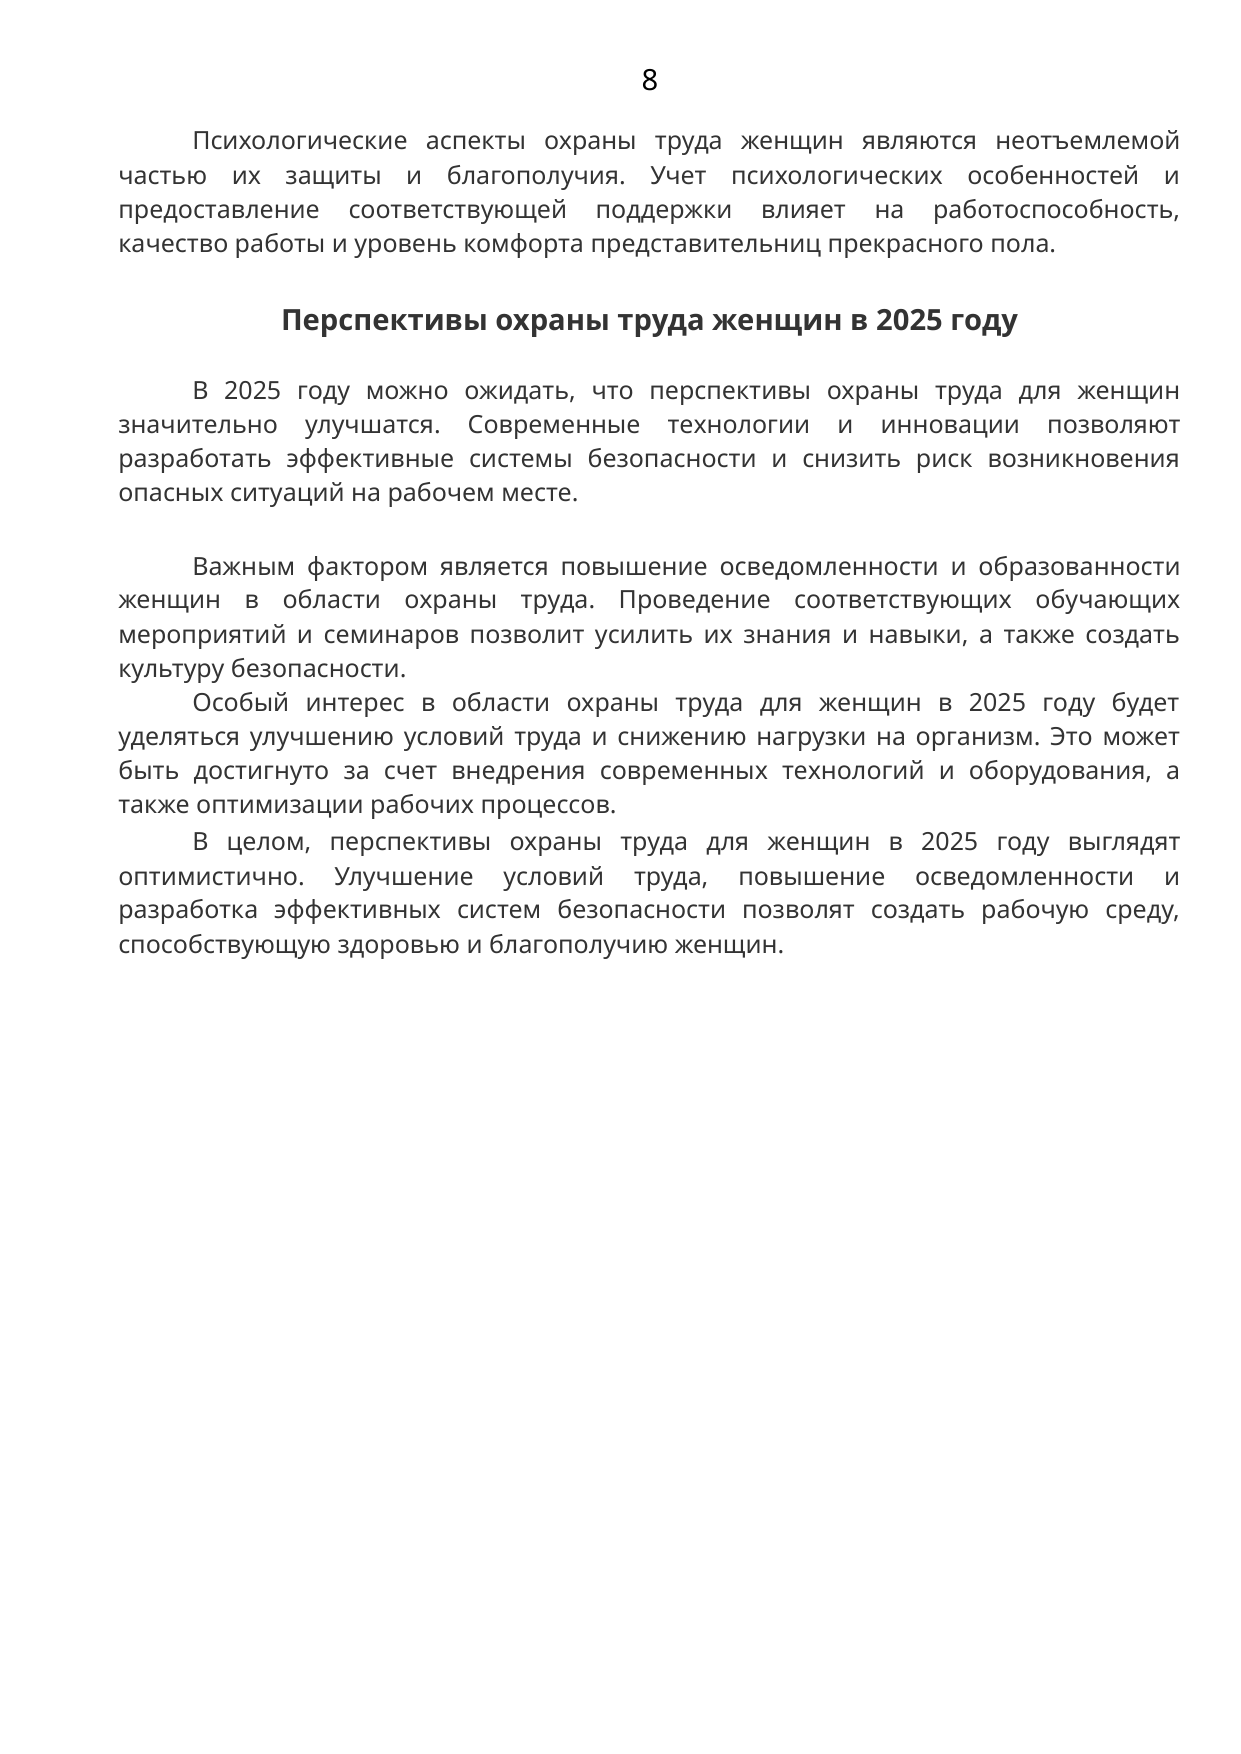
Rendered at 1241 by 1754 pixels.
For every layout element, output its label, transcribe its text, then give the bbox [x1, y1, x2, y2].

text В целом, перспективы охраны труда для женщин в 2025 году выглядят оптимистично. Улучшение условий труда, повышение осведомленности и разработка эффективных систем безопасности позволят создать рабочую среду, способствующую здоровью и благополучию женщин. [118, 824, 1181, 960]
text В 2025 году можно ожидать, что перспективы охраны труда для женщин значительно улучшатся. Современные технологии и инновации позволяют разработать эффективные системы безопасности и снизить риск возникновения опасных ситуаций на рабочем месте. [118, 373, 1181, 509]
text Особый интерес в области охраны труда для женщин в 2025 году будет уделяться улучшению условий труда и снижению нагрузки на организм. Это может быть достигнуто за счет внедрения современных технологий и оборудования, а также оптимизации рабочих процессов. [118, 684, 1181, 821]
text Психологические аспекты охраны труда женщин являются неотъемлемой частью их защиты и благополучия. Учет психологических особенностей и предоставление соответствующей поддержки влияет на работоспособность, качество работы и уровень комфорта представительниц прекрасного пола. [118, 118, 1181, 260]
text Важным фактором является повышение осведомленности и образованности женщин в области охраны труда. Проведение соответствующих обучающих мероприятий и семинаров позволит усилить их знания и навыки, а также создать культуру безопасности. [118, 548, 1181, 684]
subtitle Перспективы охраны труда женщин в 2025 году [118, 300, 1181, 339]
